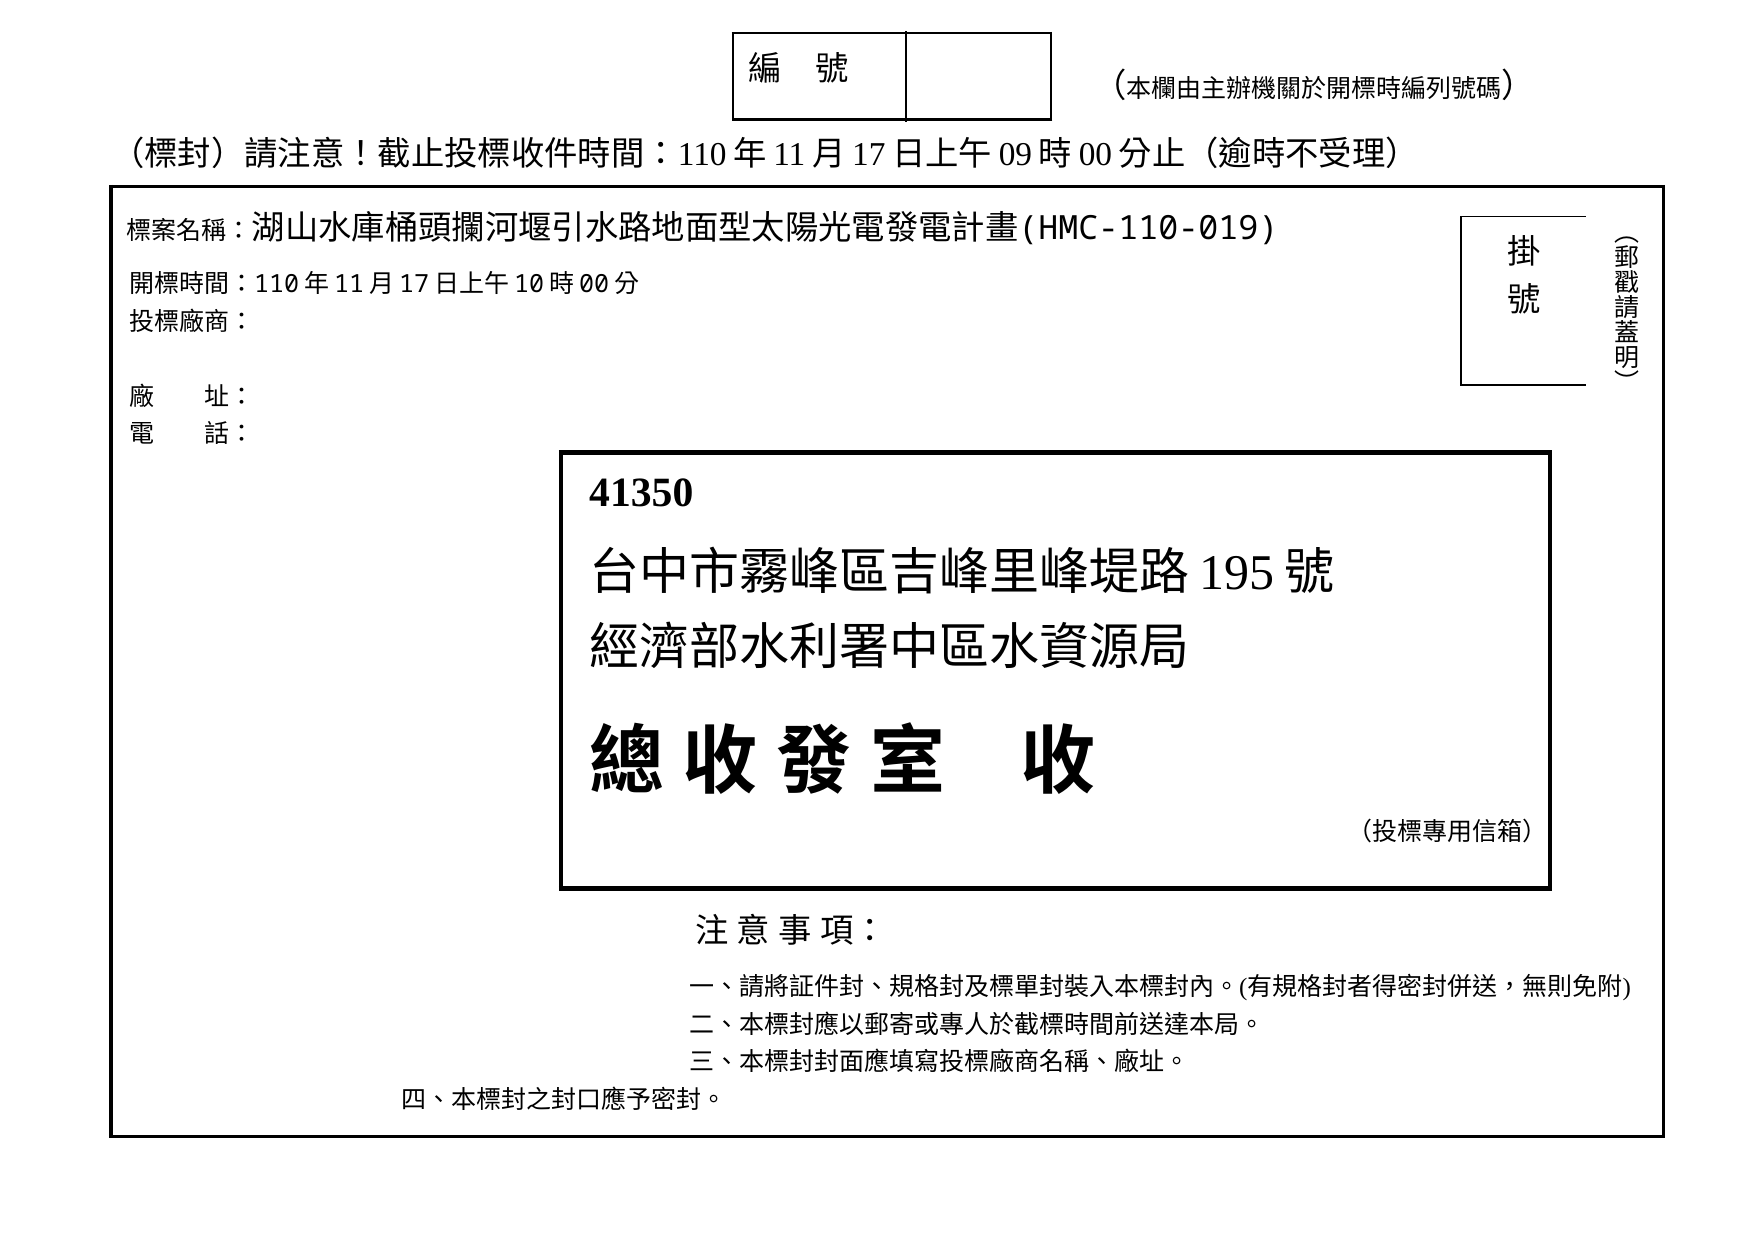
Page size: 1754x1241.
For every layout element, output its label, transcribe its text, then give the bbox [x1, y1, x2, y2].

table_cell 41350 台中市霧峰區吉峰里峰堤路195號 經濟部水利署中區水資源局 總 收 發 室 收 （投標專用信箱） [563, 455, 1548, 886]
table_cell 標案名稱：湖山水庫桶頭攔河堰引水路地面型太陽光電發電計畫(HMC-110-019) 開標時間：110年11月17日上午10時00分 投標廠商： 廠 址： 電 話： [113, 188, 1662, 450]
table_cell [113, 450, 559, 886]
text 編 號 [749, 41, 905, 89]
table_header [1658, 95, 1663, 185]
table_header [1652, 95, 1658, 185]
table_cell [1552, 450, 1662, 886]
table_cell 注 意 事 項： 一、請將証件封、規格封及標單封裝入本標封內。(有規格封者得密封併送，無則免附) 二、本標封應以郵寄或專人於截標時間前送達本局。 三、本標封封面應填寫投標廠商名稱、廠址。 四、本標封之封口應予密封。 [113, 886, 1662, 1135]
table_header （標封）請注意！截止投標收件時間：110年11月17日上午09時00分止（逾時不受理） [111, 95, 1652, 185]
text （本欄由主辦機關於開標時編列號碼） [1093, 58, 1572, 107]
text [907, 41, 1035, 89]
